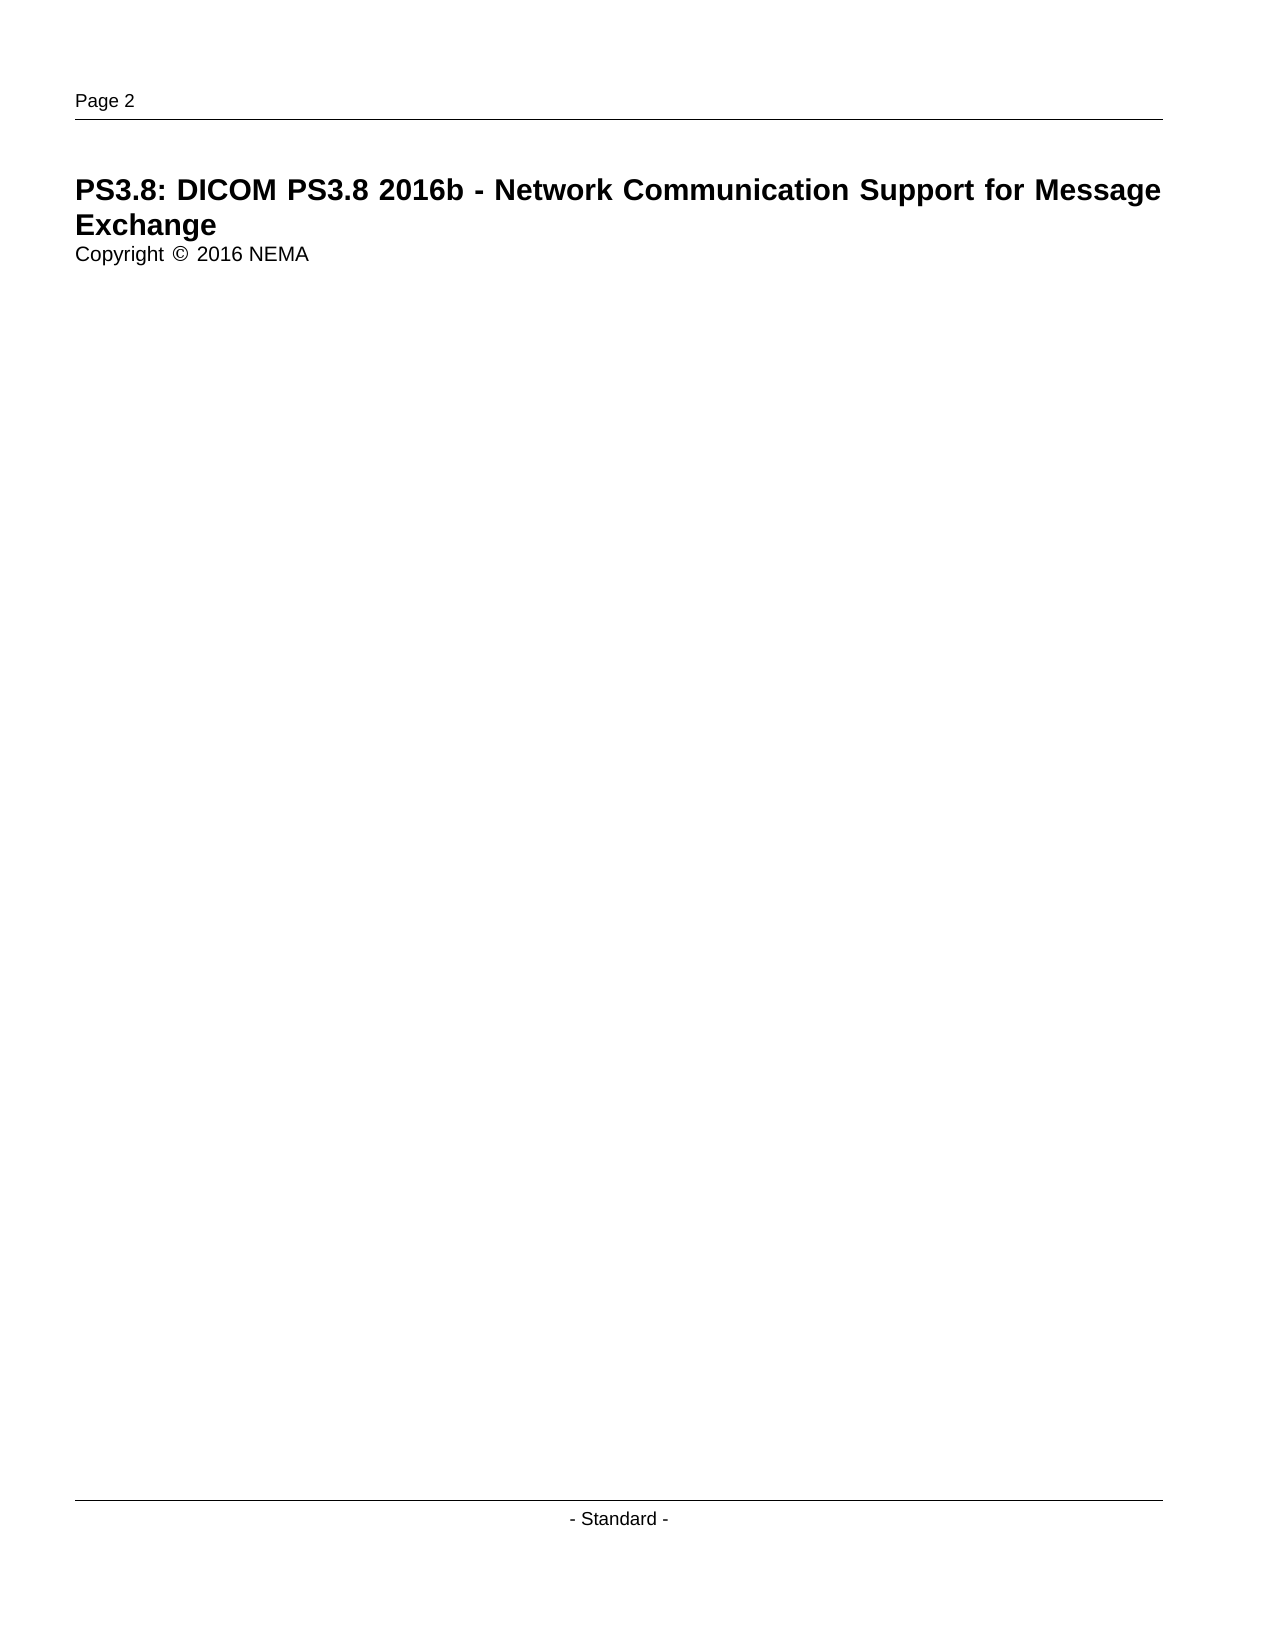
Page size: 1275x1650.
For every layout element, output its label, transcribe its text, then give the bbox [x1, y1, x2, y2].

text PS3.8: DICOM PS3.8 2016b - Network Communication Support for Message Exchange [75, 172, 1162, 242]
text Copyright © 2016 NEMA [75, 242, 1162, 266]
